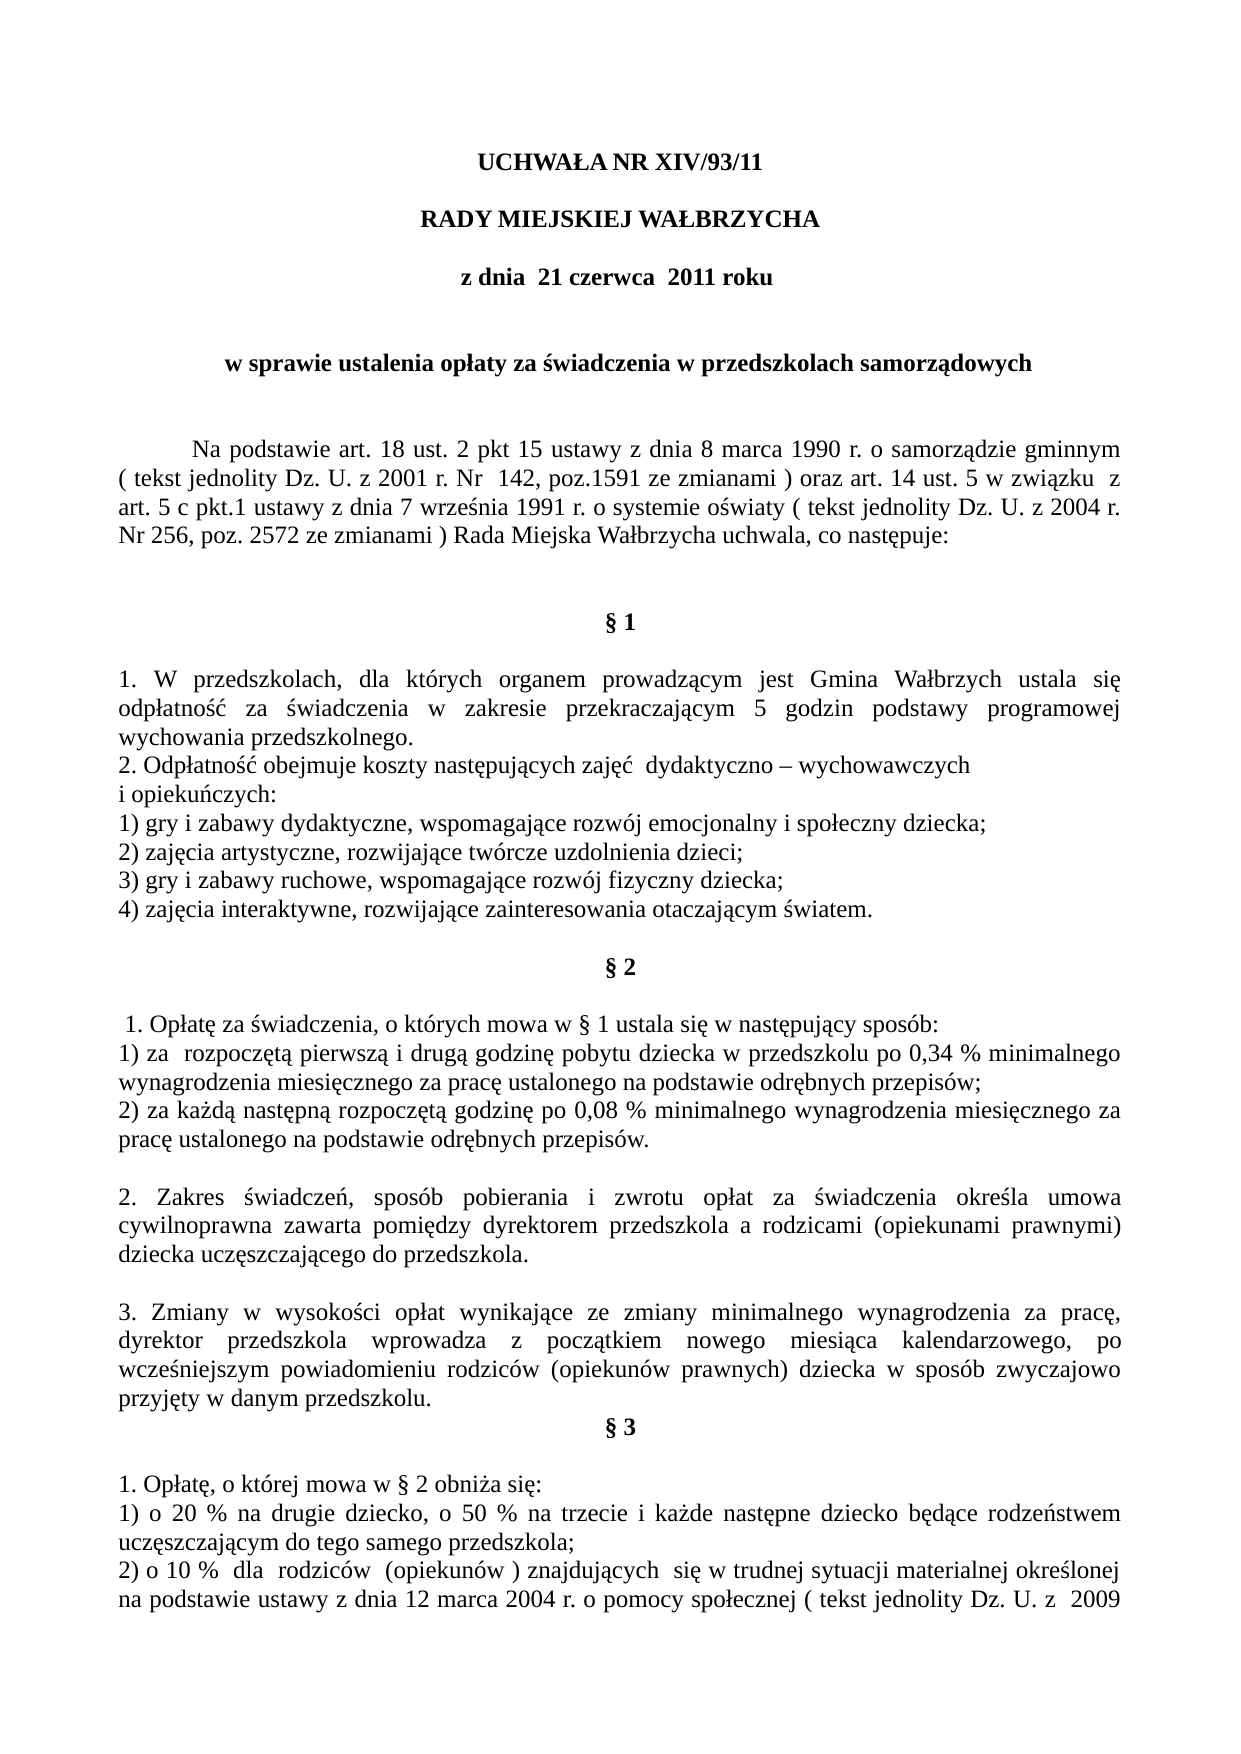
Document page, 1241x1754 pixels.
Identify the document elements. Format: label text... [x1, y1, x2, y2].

text w sprawie ustalenia opłaty za świadczenia w przedszkolach samorządowych [118, 348, 1122, 377]
text § 3 [118, 1412, 1122, 1441]
text 2) za każdą następną rozpoczętą godzinę po 0,08 % minimalnego wynagrodzenia miesięcznego za pracę ustalonego na podstawie odrębnych przepisów. [118, 1096, 1122, 1153]
text 2) zajęcia artystyczne, rozwijające twórcze uzdolnienia dzieci; [118, 837, 1122, 866]
text i opiekuńczych: [118, 779, 1122, 808]
text 1) za rozpoczętą pierwszą i drugą godzinę pobytu dziecka w przedszkolu po 0,34 % minimalnego wynagrodzenia miesięcznego za pracę ustalonego na podstawie odrębnych przepisów; [118, 1038, 1122, 1096]
text 1. Opłatę za świadczenia, o których mowa w § 1 ustala się w następujący sposób: [118, 1009, 1122, 1038]
text 1. W przedszkolach, dla których organem prowadzącym jest Gmina Wałbrzych ustala się odpłatność za świadczenia w zakresie przekraczającym 5 godzin podstawy programowej wychowania przedszkolnego. [118, 664, 1122, 751]
text § 1 [118, 607, 1122, 636]
text z dnia 21 czerwca 2011 roku [118, 262, 1122, 291]
text § 2 [118, 952, 1122, 981]
text 2) o 10 % dla rodziców (opiekunów ) znajdujących się w trudnej sytuacji materialnej określonej na podstawie ustawy z dnia 12 marca 2004 r. o pomocy społecznej ( tekst jednolity Dz. U. z 2009 [118, 1556, 1122, 1613]
text Na podstawie art. 18 ust. 2 pkt 15 ustawy z dnia 8 marca 1990 r. o samorządzie gminnym ( tekst jednolity Dz. U. z 2001 r. Nr 142, poz.1591 ze zmianami ) oraz art. 14 ust. 5 w związku z art. 5 c pkt.1 ustawy z dnia 7 września 1991 r. o systemie oświaty ( tekst jednolity Dz. U. z 2004 r. Nr 256, poz. 2572 ze zmianami ) Rada Miejska Wałbrzycha uchwala, co następuje: [118, 434, 1122, 549]
text 2. Zakres świadczeń, sposób pobierania i zwrotu opłat za świadczenia określa umowa cywilnoprawna zawarta pomiędzy dyrektorem przedszkola a rodzicami (opiekunami prawnymi) dziecka uczęszczającego do przedszkola. [118, 1182, 1122, 1268]
text 3) gry i zabawy ruchowe, wspomagające rozwój fizyczny dziecka; [118, 866, 1122, 894]
text 4) zajęcia interaktywne, rozwijające zainteresowania otaczającym światem. [118, 894, 1122, 923]
text 3. Zmiany w wysokości opłat wynikające ze zmiany minimalnego wynagrodzenia za pracę, dyrektor przedszkola wprowadza z początkiem nowego miesiąca kalendarzowego, po wcześniejszym powiadomieniu rodziców (opiekunów prawnych) dziecka w sposób zwyczajowo przyjęty w danym przedszkolu. [118, 1297, 1122, 1412]
text UCHWAŁA NR XIV/93/11 [118, 147, 1122, 176]
text 1) o 20 % na drugie dziecko, o 50 % na trzecie i każde następne dziecko będące rodzeństwem uczęszczającym do tego samego przedszkola; [118, 1498, 1122, 1556]
text RADY MIEJSKIEJ WAŁBRZYCHA [118, 204, 1122, 233]
text 1. Opłatę, o której mowa w § 2 obniża się: [118, 1469, 1122, 1498]
text 1) gry i zabawy dydaktyczne, wspomagające rozwój emocjonalny i społeczny dziecka; [118, 808, 1122, 837]
text 2. Odpłatność obejmuje koszty następujących zajęć dydaktyczno – wychowawczych [118, 751, 1122, 779]
